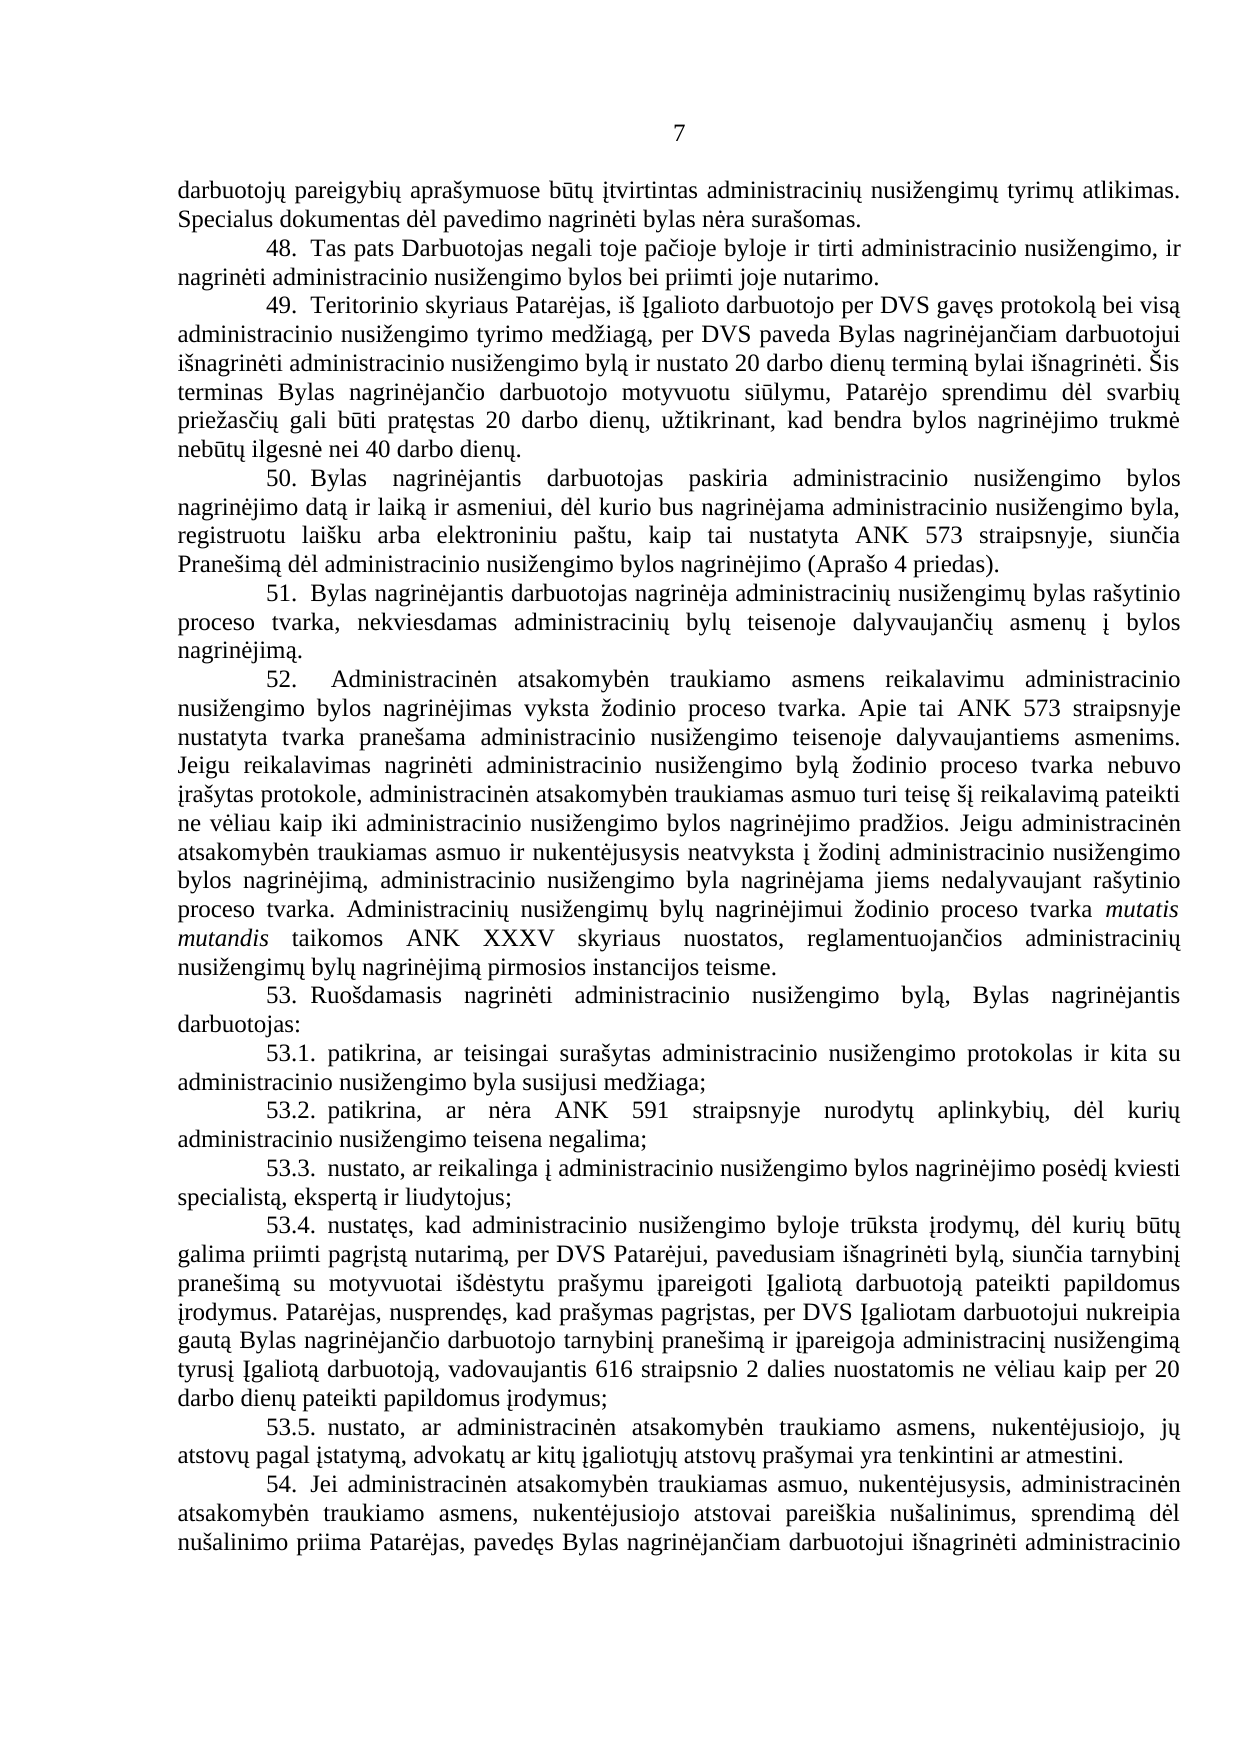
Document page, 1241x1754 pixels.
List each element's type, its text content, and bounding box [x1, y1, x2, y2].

text 53.1. patikrina, ar teisingai surašytas administracinio nusižengimo protokolas ir kita su administracinio nusižengimo byla susijusi medžiaga; [177, 1038, 1181, 1096]
text 53.5. nustato, ar administracinėn atsakomybėn traukiamo asmens, nukentėjusiojo, jų atstovų pagal įstatymą, advokatų ar kitų įgaliotųjų atstovų prašymai yra tenkintini ar atmestini. [177, 1412, 1181, 1469]
text 53.3. nustato, ar reikalinga į administracinio nusižengimo bylos nagrinėjimo posėdį kviesti specialistą, ekspertą ir liudytojus; [177, 1153, 1181, 1211]
text 50. Bylas nagrinėjantis darbuotojas paskiria administracinio nusižengimo bylos nagrinėjimo datą ir laiką ir asmeniui, dėl kurio bus nagrinėjama administracinio nusižengimo byla, registruotu laišku arba elektroniniu paštu, kaip tai nustatyta ANK 573 straipsnyje, siunčia Pranešimą dėl administracinio nusižengimo bylos nagrinėjimo (Aprašo 4 priedas). [177, 463, 1181, 578]
text 53.4. nustatęs, kad administracinio nusižengimo byloje trūksta įrodymų, dėl kurių būtų galima priimti pagrįstą nutarimą, per DVS Patarėjui, pavedusiam išnagrinėti bylą, siunčia tarnybinį pranešimą su motyvuotai išdėstytu prašymu įpareigoti Įgaliotą darbuotoją pateikti papildomus įrodymus. Patarėjas, nusprendęs, kad prašymas pagrįstas, per DVS Įgaliotam darbuotojui nukreipia gautą Bylas nagrinėjančio darbuotojo tarnybinį pranešimą ir įpareigoja administracinį nusižengimą tyrusį Įgaliotą darbuotoją, vadovaujantis 616 straipsnio 2 dalies nuostatomis ne vėliau kaip per 20 darbo dienų pateikti papildomus įrodymus; [177, 1211, 1181, 1412]
text darbuotojų pareigybių aprašymuose būtų įtvirtintas administracinių nusižengimų tyrimų atlikimas. Specialus dokumentas dėl pavedimo nagrinėti bylas nėra surašomas. [177, 176, 1181, 233]
text 53.2. patikrina, ar nėra ANK 591 straipsnyje nurodytų aplinkybių, dėl kurių administracinio nusižengimo teisena negalima; [177, 1096, 1181, 1153]
text 49. Teritorinio skyriaus Patarėjas, iš Įgalioto darbuotojo per DVS gavęs protokolą bei visą administracinio nusižengimo tyrimo medžiagą, per DVS paveda Bylas nagrinėjančiam darbuotojui išnagrinėti administracinio nusižengimo bylą ir nustato 20 darbo dienų terminą bylai išnagrinėti. Šis terminas Bylas nagrinėjančio darbuotojo motyvuotu siūlymu, Patarėjo sprendimu dėl svarbių priežasčių gali būti pratęstas 20 darbo dienų, užtikrinant, kad bendra bylos nagrinėjimo trukmė nebūtų ilgesnė nei 40 darbo dienų. [177, 291, 1181, 463]
text 48. Tas pats Darbuotojas negali toje pačioje byloje ir tirti administracinio nusižengimo, ir nagrinėti administracinio nusižengimo bylos bei priimti joje nutarimo. [177, 233, 1181, 291]
text 51. Bylas nagrinėjantis darbuotojas nagrinėja administracinių nusižengimų bylas rašytinio proceso tvarka, nekviesdamas administracinių bylų teisenoje dalyvaujančių asmenų į bylos nagrinėjimą. [177, 578, 1181, 664]
text 53. Ruošdamasis nagrinėti administracinio nusižengimo bylą, Bylas nagrinėjantis darbuotojas: [177, 981, 1181, 1038]
text 54. Jei administracinėn atsakomybėn traukiamas asmuo, nukentėjusysis, administracinėn atsakomybėn traukiamo asmens, nukentėjusiojo atstovai pareiškia nušalinimus, sprendimą dėl nušalinimo priima Patarėjas, pavedęs Bylas nagrinėjančiam darbuotojui išnagrinėti administracinio [177, 1469, 1181, 1556]
text 52. Administracinėn atsakomybėn traukiamo asmens reikalavimu administracinio nusižengimo bylos nagrinėjimas vyksta žodinio proceso tvarka. Apie tai ANK 573 straipsnyje nustatyta tvarka pranešama administracinio nusižengimo teisenoje dalyvaujantiems asmenims. Jeigu reikalavimas nagrinėti administracinio nusižengimo bylą žodinio proceso tvarka nebuvo įrašytas protokole, administracinėn atsakomybėn traukiamas asmuo turi teisę šį reikalavimą pateikti ne vėliau kaip iki administracinio nusižengimo bylos nagrinėjimo pradžios. Jeigu administracinėn atsakomybėn traukiamas asmuo ir nukentėjusysis neatvyksta į žodinį administracinio nusižengimo bylos nagrinėjimą, administracinio nusižengimo byla nagrinėjama jiems nedalyvaujant rašytinio proceso tvarka. Administracinių nusižengimų bylų nagrinėjimui žodinio proceso tvarka mutatis mutandis taikomos ANK XXXV skyriaus nuostatos, reglamentuojančios administracinių nusižengimų bylų nagrinėjimą pirmosios instancijos teisme. [177, 664, 1181, 981]
